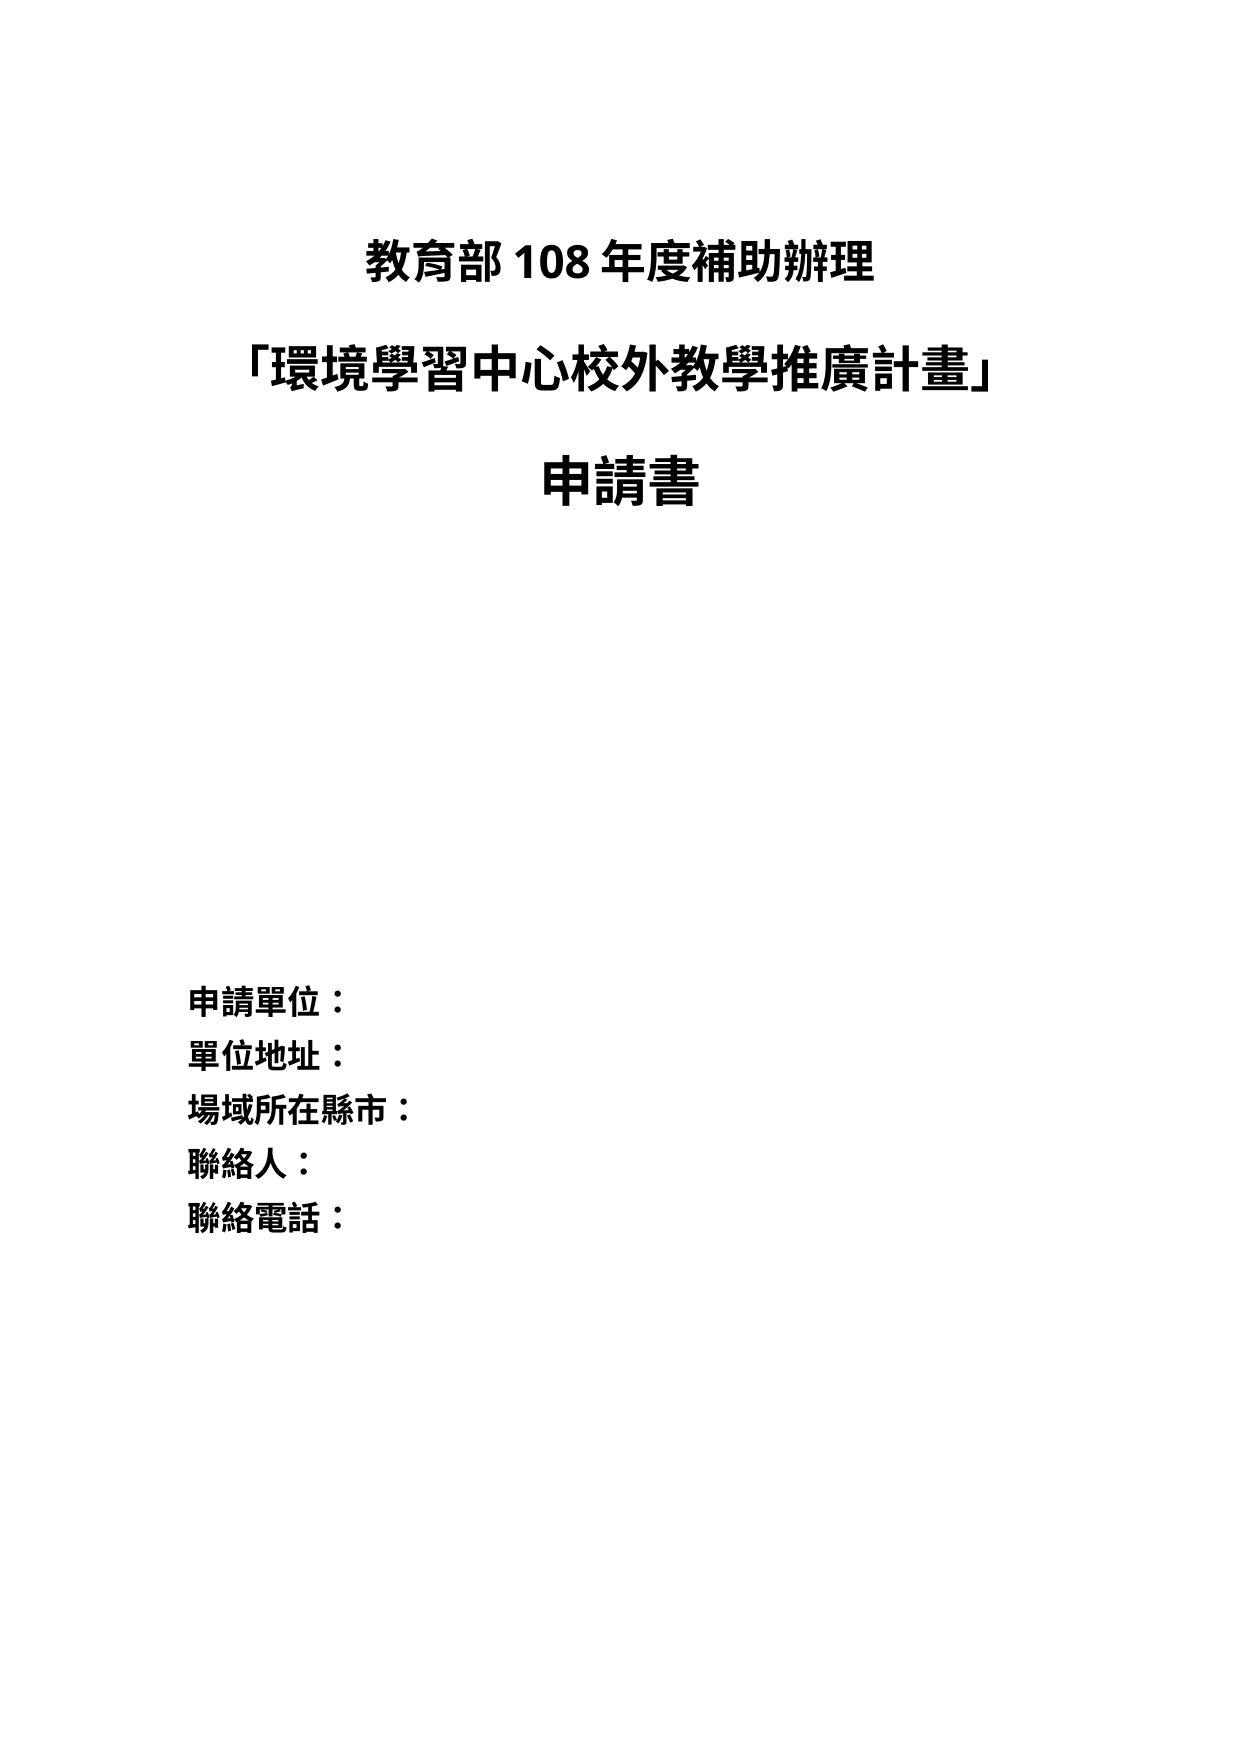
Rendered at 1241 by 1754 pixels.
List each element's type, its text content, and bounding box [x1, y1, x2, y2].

text 「環境學習中心校外教學推廣計畫」 [187, 329, 1053, 401]
text 單位地址： [187, 1035, 1053, 1077]
text 申請書 [187, 439, 1053, 517]
text 教育部108年度補助辦理 [187, 225, 1053, 291]
text 聯絡人： [187, 1143, 1053, 1185]
text 申請單位： [187, 981, 1053, 1022]
text 聯絡電話： [187, 1197, 1053, 1239]
text 場域所在縣市： [187, 1089, 1053, 1131]
